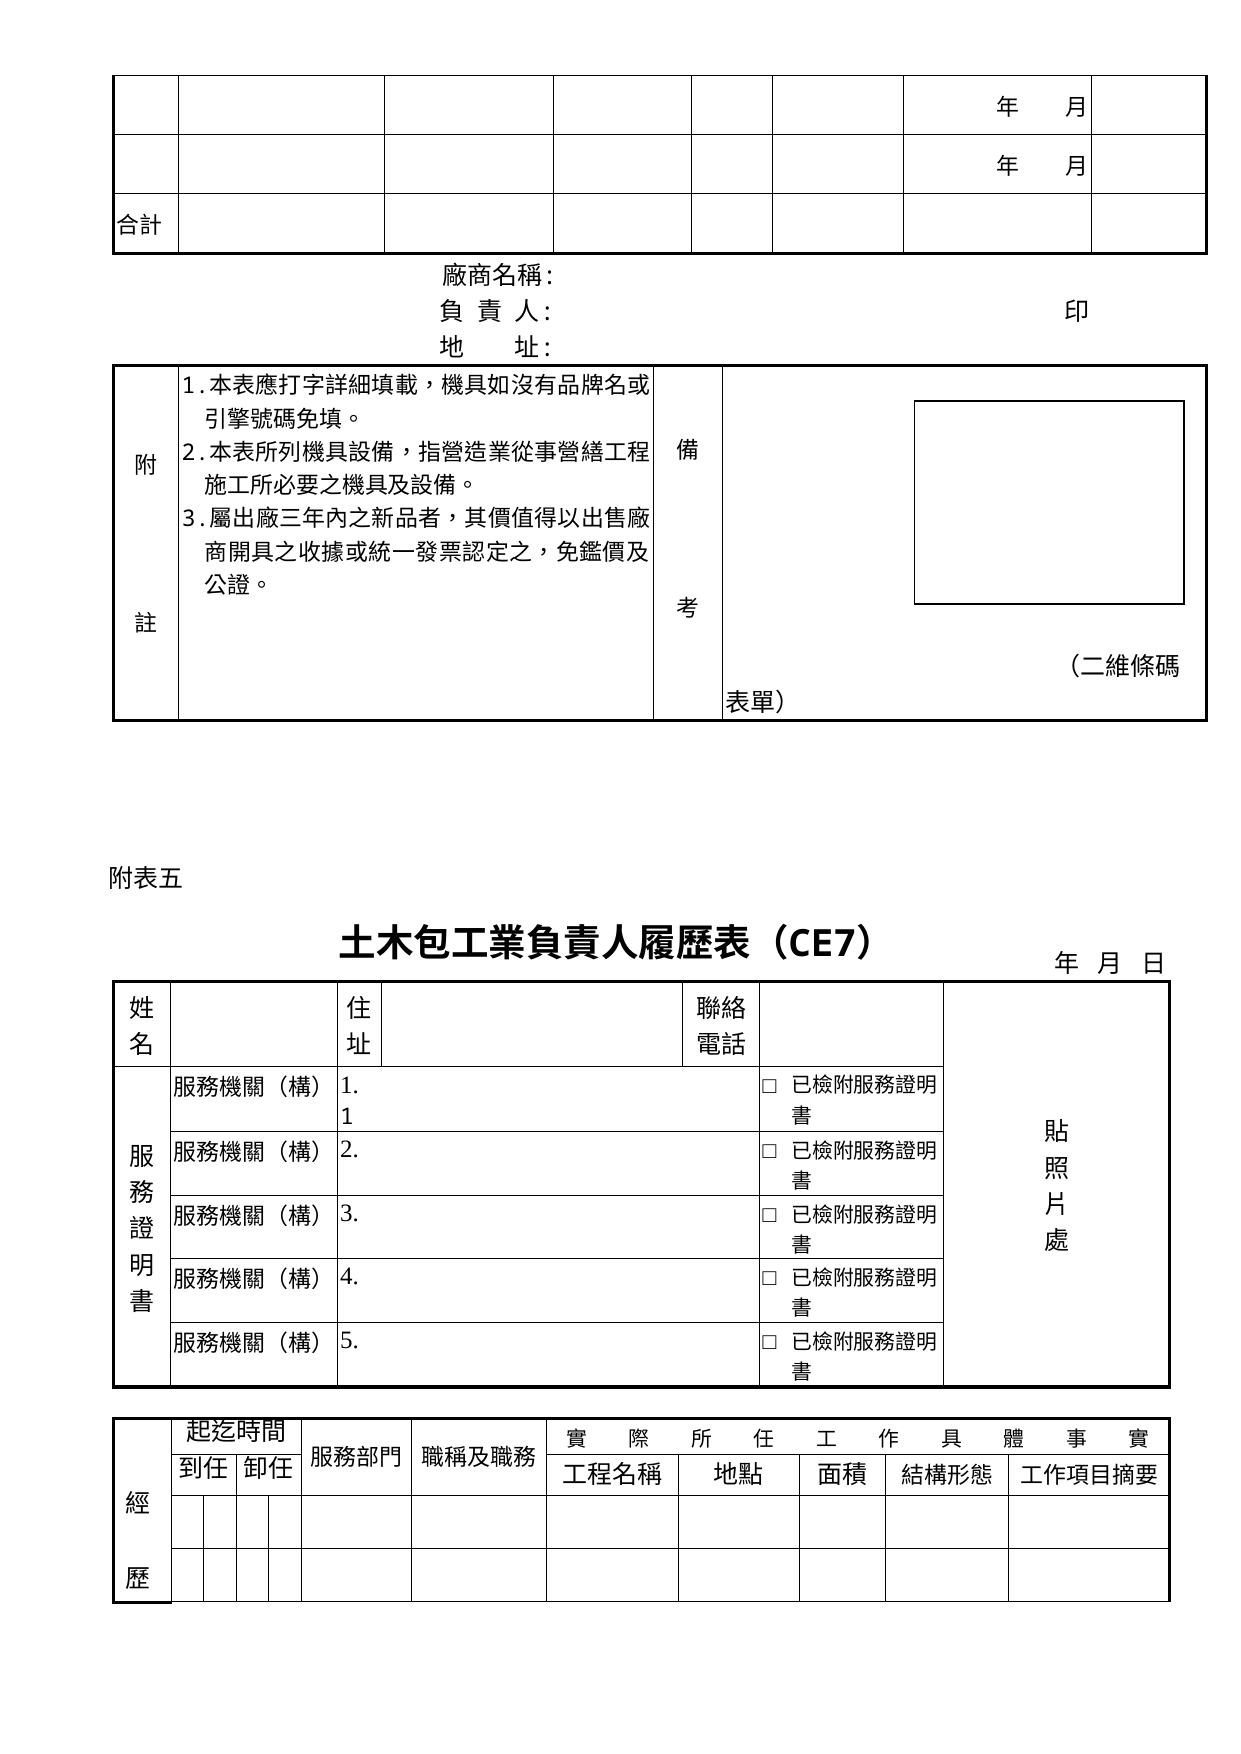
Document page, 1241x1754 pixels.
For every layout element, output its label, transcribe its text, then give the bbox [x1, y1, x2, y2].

table_cell [773, 135, 903, 193]
table_cell [269, 1496, 301, 1548]
table_cell [362, 1067, 759, 1131]
table_cell [362, 1132, 759, 1195]
text 廠商名稱: [442, 255, 1126, 292]
table_cell 已檢附服務證明書 [788, 1196, 943, 1258]
table_cell [904, 194, 1091, 252]
table_cell [302, 1549, 411, 1601]
table_cell [338, 1196, 362, 1258]
table_cell 服 務 證 明 書 [115, 1067, 170, 1385]
table_cell [385, 76, 553, 134]
table_cell [886, 1549, 1008, 1601]
table_cell 面積 [800, 1455, 885, 1494]
table_header 實 際 所 任 工 作 具 體 事 實 [547, 1420, 1168, 1454]
table_cell [179, 76, 384, 134]
table_cell 結構形態 [886, 1455, 1008, 1494]
table_header 年 月 日 [944, 913, 1169, 980]
table_cell [412, 1549, 546, 1601]
table_cell 卸任 [237, 1455, 301, 1494]
table_cell 年 月 [904, 135, 1091, 193]
table_cell [171, 983, 337, 1066]
table_header 附 註 [115, 367, 178, 718]
table_cell [204, 1496, 236, 1548]
table_cell 1 [338, 1067, 362, 1131]
table_cell [547, 1496, 678, 1548]
table_cell [179, 135, 384, 193]
table_header 職稱及職務 [412, 1420, 546, 1494]
table_cell □ [760, 1067, 788, 1131]
table_cell [547, 1549, 678, 1601]
table_cell 已檢附服務證明書 [788, 1067, 943, 1131]
table_cell [302, 1496, 411, 1548]
table_cell [1009, 1549, 1168, 1601]
table_cell [1009, 1496, 1168, 1548]
table_cell [773, 194, 903, 252]
table_cell [338, 1132, 362, 1195]
table_cell 工作項目摘要 [1009, 1455, 1168, 1494]
table_cell [679, 1549, 799, 1601]
table_cell [382, 983, 682, 1066]
text 附表五 [108, 859, 1126, 895]
table_cell [362, 1196, 759, 1258]
table_cell □ [760, 1132, 788, 1195]
table_cell [115, 135, 178, 193]
table_cell [773, 76, 903, 134]
table_cell 服務機關（構） [171, 1259, 337, 1322]
table_cell [115, 76, 178, 134]
table_header 土木包工業負責人履歷表（CE7） [113, 913, 944, 980]
table_cell [800, 1496, 885, 1548]
table_cell [1092, 194, 1205, 252]
table_cell 貼 照 片 處 [944, 983, 1168, 1385]
table_cell [179, 194, 384, 252]
table_cell 聯絡 電話 [683, 983, 759, 1066]
table_cell 住 址 [338, 983, 381, 1066]
text 負 責 人: 印 [114, 292, 1126, 328]
table_cell [412, 1496, 546, 1548]
table_cell □ [760, 1259, 788, 1322]
table_cell 服務機關（構） [171, 1196, 337, 1258]
table_cell [362, 1259, 759, 1322]
table_cell [362, 1323, 759, 1385]
table_header 起迄時間 [172, 1420, 301, 1454]
table_cell [679, 1496, 799, 1548]
table_cell [554, 76, 691, 134]
table_cell [172, 1549, 203, 1601]
table_cell [204, 1549, 236, 1601]
table_cell [800, 1549, 885, 1601]
table_cell [338, 1323, 362, 1385]
table_header 經 歷 [115, 1420, 171, 1601]
table_cell [1092, 135, 1205, 193]
table_cell 年 月 [904, 76, 1091, 134]
table_cell 已檢附服務證明書 [788, 1132, 943, 1195]
table_cell [338, 1259, 362, 1322]
table_cell [1092, 76, 1205, 134]
table_header 1.本表應打字詳細填載，機具如沒有品牌名或引擎號碼免填。 2.本表所列機具設備，指營造業從事營繕工程施工所必要之機具及設備。 3.屬出廠三年內之新品者，其價值得以出售廠商開具之收據或統一發票認定之，免鑑價及公證。 [179, 367, 653, 718]
table_cell [886, 1496, 1008, 1548]
table_cell [385, 135, 553, 193]
table_cell 服務機關（構） [171, 1132, 337, 1195]
table_cell □ [760, 1196, 788, 1258]
table_cell [237, 1549, 268, 1601]
table_cell 到任 [172, 1455, 236, 1494]
table_cell [692, 76, 772, 134]
table_cell 姓 名 [115, 983, 170, 1066]
table_cell 服務機關（構） [171, 1067, 337, 1131]
table_cell [172, 1496, 203, 1548]
table_cell [692, 194, 772, 252]
table_cell 地點 [679, 1455, 799, 1494]
table_cell 工程名稱 [547, 1455, 678, 1494]
text 地 址: [114, 328, 1126, 364]
table_cell 服務機關（構） [171, 1323, 337, 1385]
table_cell [269, 1549, 301, 1601]
table_cell 已檢附服務證明書 [788, 1323, 943, 1385]
table_header （二維條碼表單） [723, 367, 1205, 718]
table_header 服務部門 [302, 1420, 411, 1494]
table_cell [554, 135, 691, 193]
table_cell [385, 194, 553, 252]
table_cell 已檢附服務證明書 [788, 1259, 943, 1322]
table_cell □ [760, 1323, 788, 1385]
table_header 備 考 [654, 367, 722, 718]
table_cell [554, 194, 691, 252]
table_cell [237, 1496, 268, 1548]
table_cell [692, 135, 772, 193]
table_cell [760, 983, 943, 1066]
table_cell 合計 [115, 194, 178, 252]
